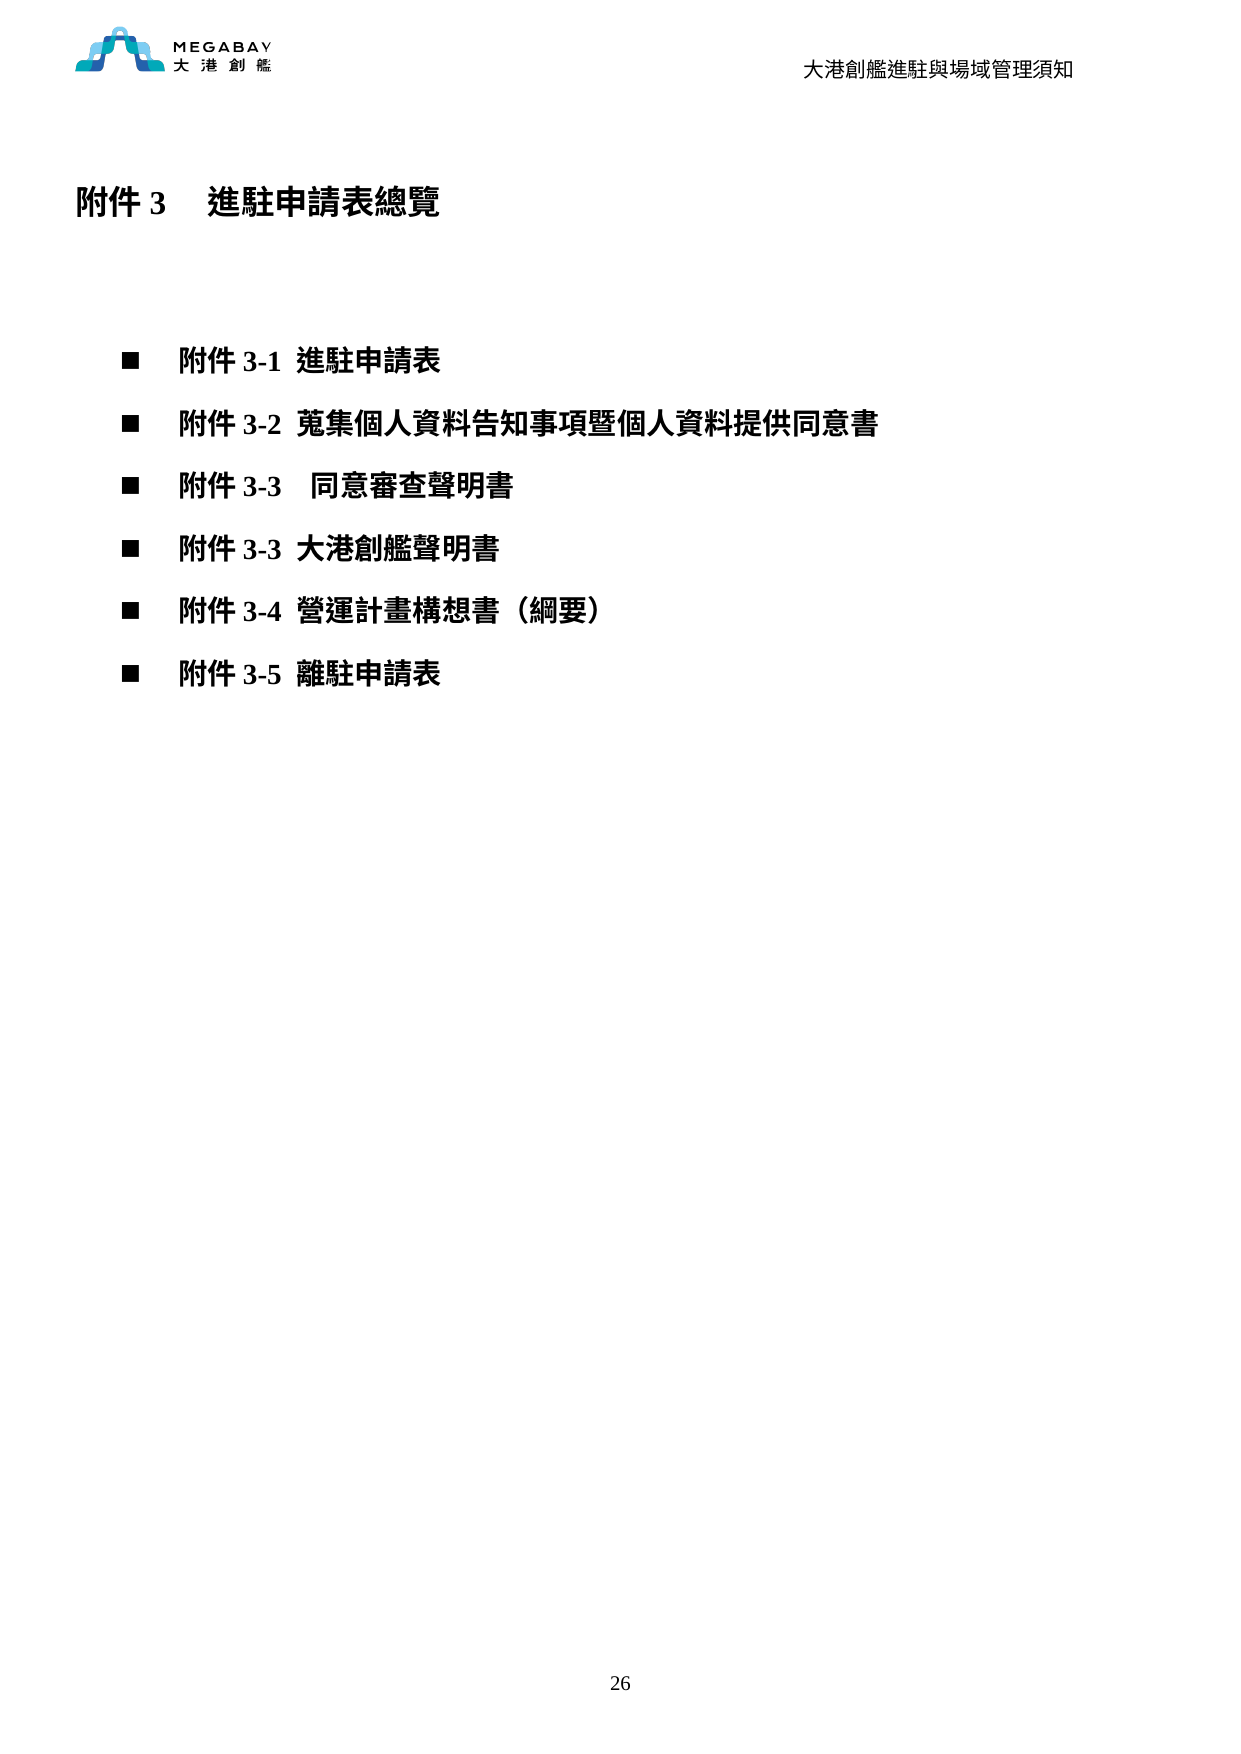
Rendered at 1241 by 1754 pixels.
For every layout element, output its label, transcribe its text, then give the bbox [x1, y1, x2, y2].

list 附件3-5 離駐申請表 [119, 630, 1165, 692]
list 附件3-3 同意審查聲明書 [119, 442, 1165, 505]
list 附件3-3 大港創艦聲明書 [119, 505, 1165, 567]
list 附件3-1 進駐申請表 [119, 317, 1165, 380]
list 附件3-4 營運計畫構想書（綱要） [119, 567, 1165, 630]
subtitle 附件 3 進駐申請表總覽 [75, 158, 1165, 221]
list 附件3-2 蒐集個人資料告知事項暨個人資料提供同意書 [119, 380, 1165, 442]
